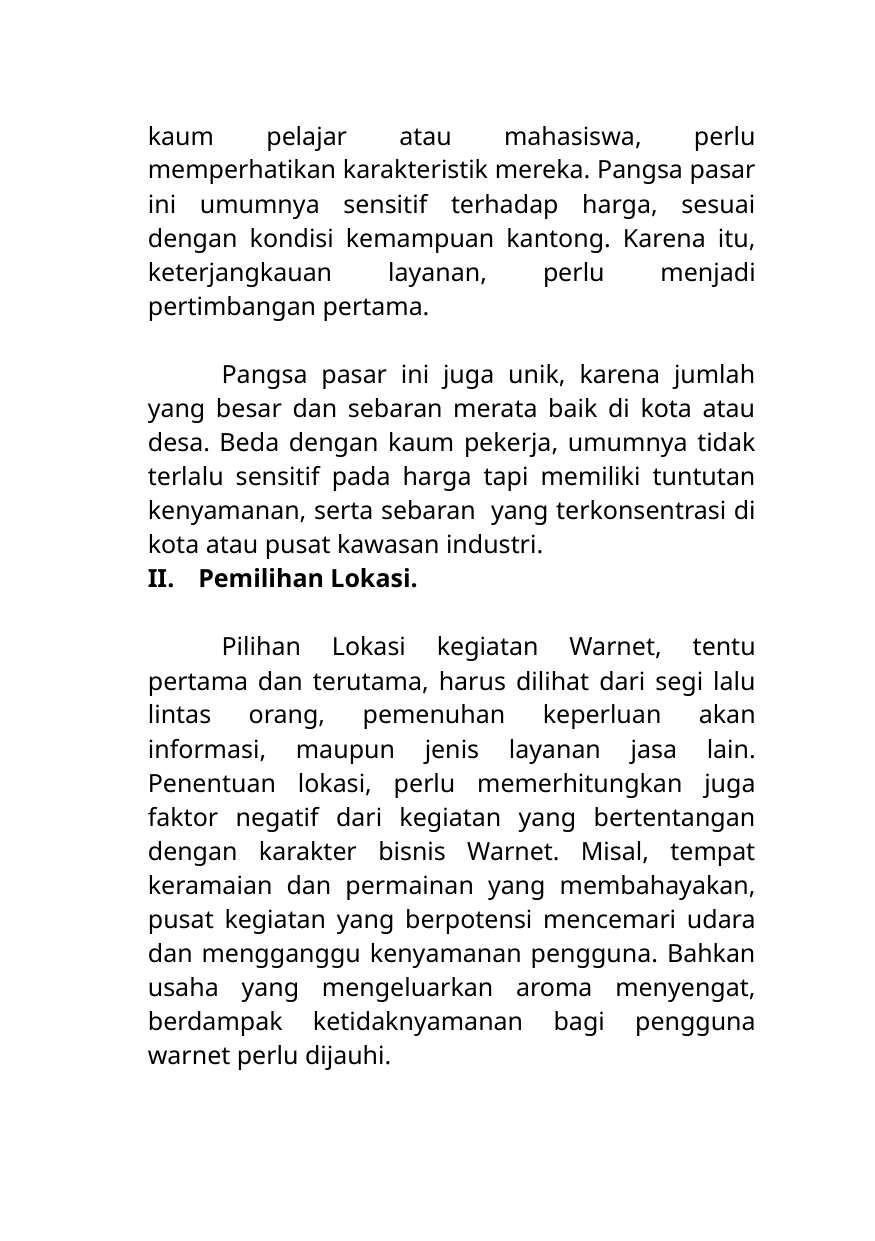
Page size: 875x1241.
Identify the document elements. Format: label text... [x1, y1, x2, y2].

text Pangsa pasar ini juga unik, karena jumlah yang besar dan sebaran merata baik di kota atau desa. Beda dengan kaum pekerja, umumnya tidak terlalu sensitif pada harga tapi memiliki tuntutan kenyamanan, serta sebaran yang terkonsentrasi di kota atau pusat kawasan industri. [148, 357, 756, 561]
text Pilihan Lokasi kegiatan Warnet, tentu pertama dan terutama, harus dilihat dari segi lalu lintas orang, pemenuhan keperluan akan informasi, maupun jenis layanan jasa lain. Penentuan lokasi, perlu memerhitungkan juga faktor negatif dari kegiatan yang bertentangan dengan karakter bisnis Warnet. Misal, tempat keramaian dan permainan yang membahayakan, pusat kegiatan yang berpotensi mencemari udara dan mengganggu kenyamanan pengguna. Bahkan usaha yang mengeluarkan aroma menyengat, berdampak ketidaknyamanan bagi pengguna warnet perlu dijauhi. [148, 629, 756, 1072]
text kaum pelajar atau mahasiswa, perlu memperhatikan karakteristik mereka. Pangsa pasar ini umumnya sensitif terhadap harga, sesuai dengan kondisi kemampuan kantong. Karena itu, keterjangkauan layanan, perlu menjadi pertimbangan pertama. [148, 118, 756, 322]
list Pemilihan Lokasi. [148, 561, 756, 595]
